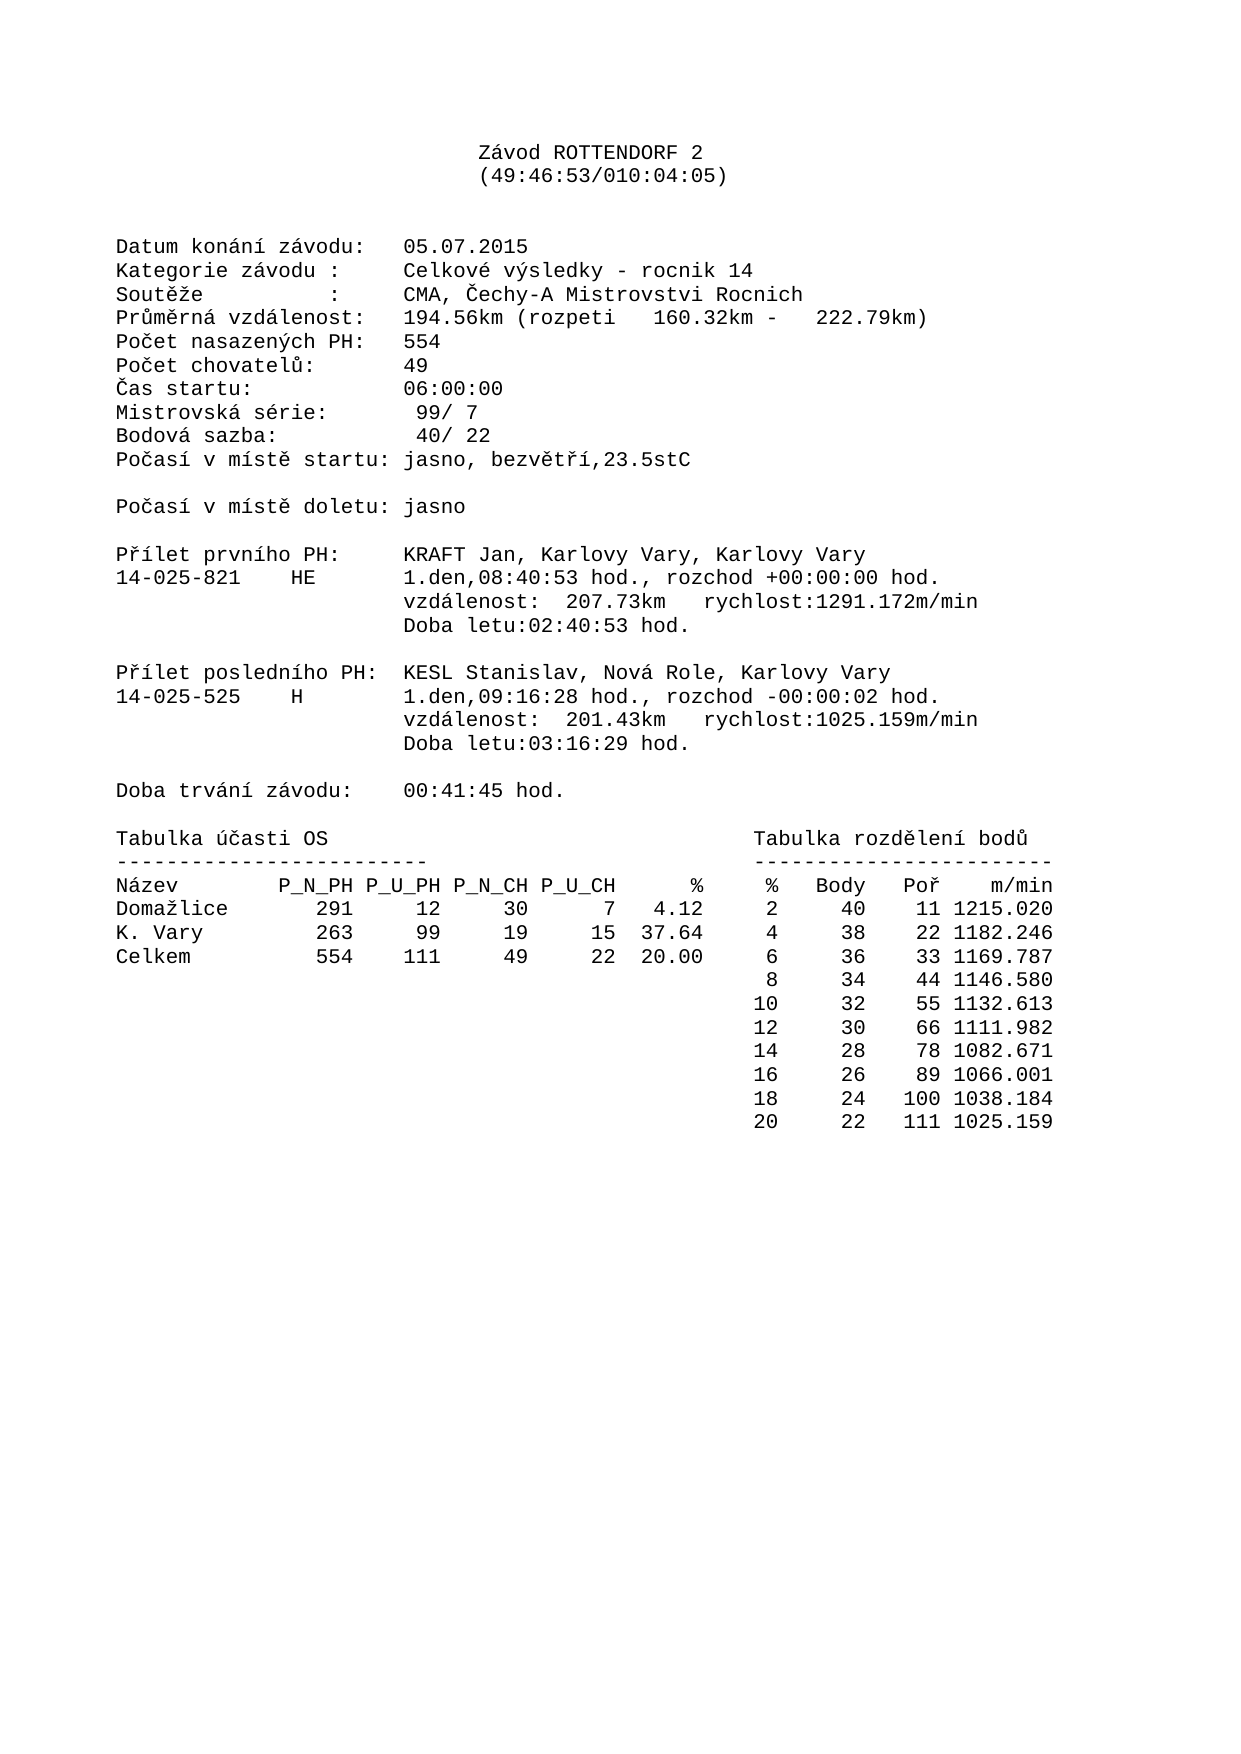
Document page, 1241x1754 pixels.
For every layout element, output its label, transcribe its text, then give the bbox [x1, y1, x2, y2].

text Čas startu: 06:00:00 [103, 378, 1146, 402]
text K. Vary 263 99 19 15 37.64 4 38 22 1182.246 [103, 922, 1146, 946]
text Závod ROTTENDORF 2 [103, 142, 1146, 165]
text 10 32 55 1132.613 [103, 993, 1146, 1017]
text Bodová sazba: 40/ 22 [103, 426, 1146, 449]
text (49:46:53/010:04:05) [103, 165, 1146, 189]
text Mistrovská série: 99/ 7 [103, 402, 1146, 426]
text 16 26 89 1066.001 [103, 1064, 1146, 1088]
text vzdálenost: 207.73km rychlost:1291.172m/min [103, 591, 1146, 615]
text Přílet posledního PH: KESL Stanislav, Nová Role, Karlovy Vary [103, 662, 1146, 686]
text Soutěže : CMA, Čechy-A Mistrovstvi Rocnich [103, 284, 1146, 307]
text Doba trvání závodu: 00:41:45 hod. [103, 780, 1146, 804]
text 14 28 78 1082.671 [103, 1040, 1146, 1064]
text 8 34 44 1146.580 [103, 969, 1146, 993]
text Průměrná vzdálenost: 194.56km (rozpeti 160.32km - 222.79km) [103, 307, 1146, 331]
text 14-025-821 HE 1.den,08:40:53 hod., rozchod +00:00:00 hod. [103, 567, 1146, 591]
text 14-025-525 H 1.den,09:16:28 hod., rozchod -00:00:02 hod. [103, 686, 1146, 709]
text vzdálenost: 201.43km rychlost:1025.159m/min [103, 709, 1146, 733]
text ------------------------- ------------------------ [103, 851, 1146, 875]
text Celkem 554 111 49 22 20.00 6 36 33 1169.787 [103, 946, 1146, 969]
text Počasí v místě doletu: jasno [103, 496, 1146, 520]
text 12 30 66 1111.982 [103, 1017, 1146, 1040]
text Počet nasazených PH: 554 [103, 331, 1146, 354]
text Doba letu:02:40:53 hod. [103, 615, 1146, 638]
text Počasí v místě startu: jasno, bezvětří,23.5stC [103, 449, 1146, 473]
text Kategorie závodu : Celkové výsledky - rocnik 14 [103, 260, 1146, 284]
text Datum konání závodu: 05.07.2015 [103, 236, 1146, 260]
text Tabulka účasti OS Tabulka rozdělení bodů [103, 827, 1146, 851]
text 20 22 111 1025.159 [103, 1111, 1146, 1135]
text Název P_N_PH P_U_PH P_N_CH P_U_CH % % Body Poř m/min [103, 875, 1146, 898]
text Domažlice 291 12 30 7 4.12 2 40 11 1215.020 [103, 898, 1146, 922]
text 18 24 100 1038.184 [103, 1088, 1146, 1111]
text Doba letu:03:16:29 hod. [103, 733, 1146, 757]
text Počet chovatelů: 49 [103, 354, 1146, 378]
text Přílet prvního PH: KRAFT Jan, Karlovy Vary, Karlovy Vary [103, 544, 1146, 567]
